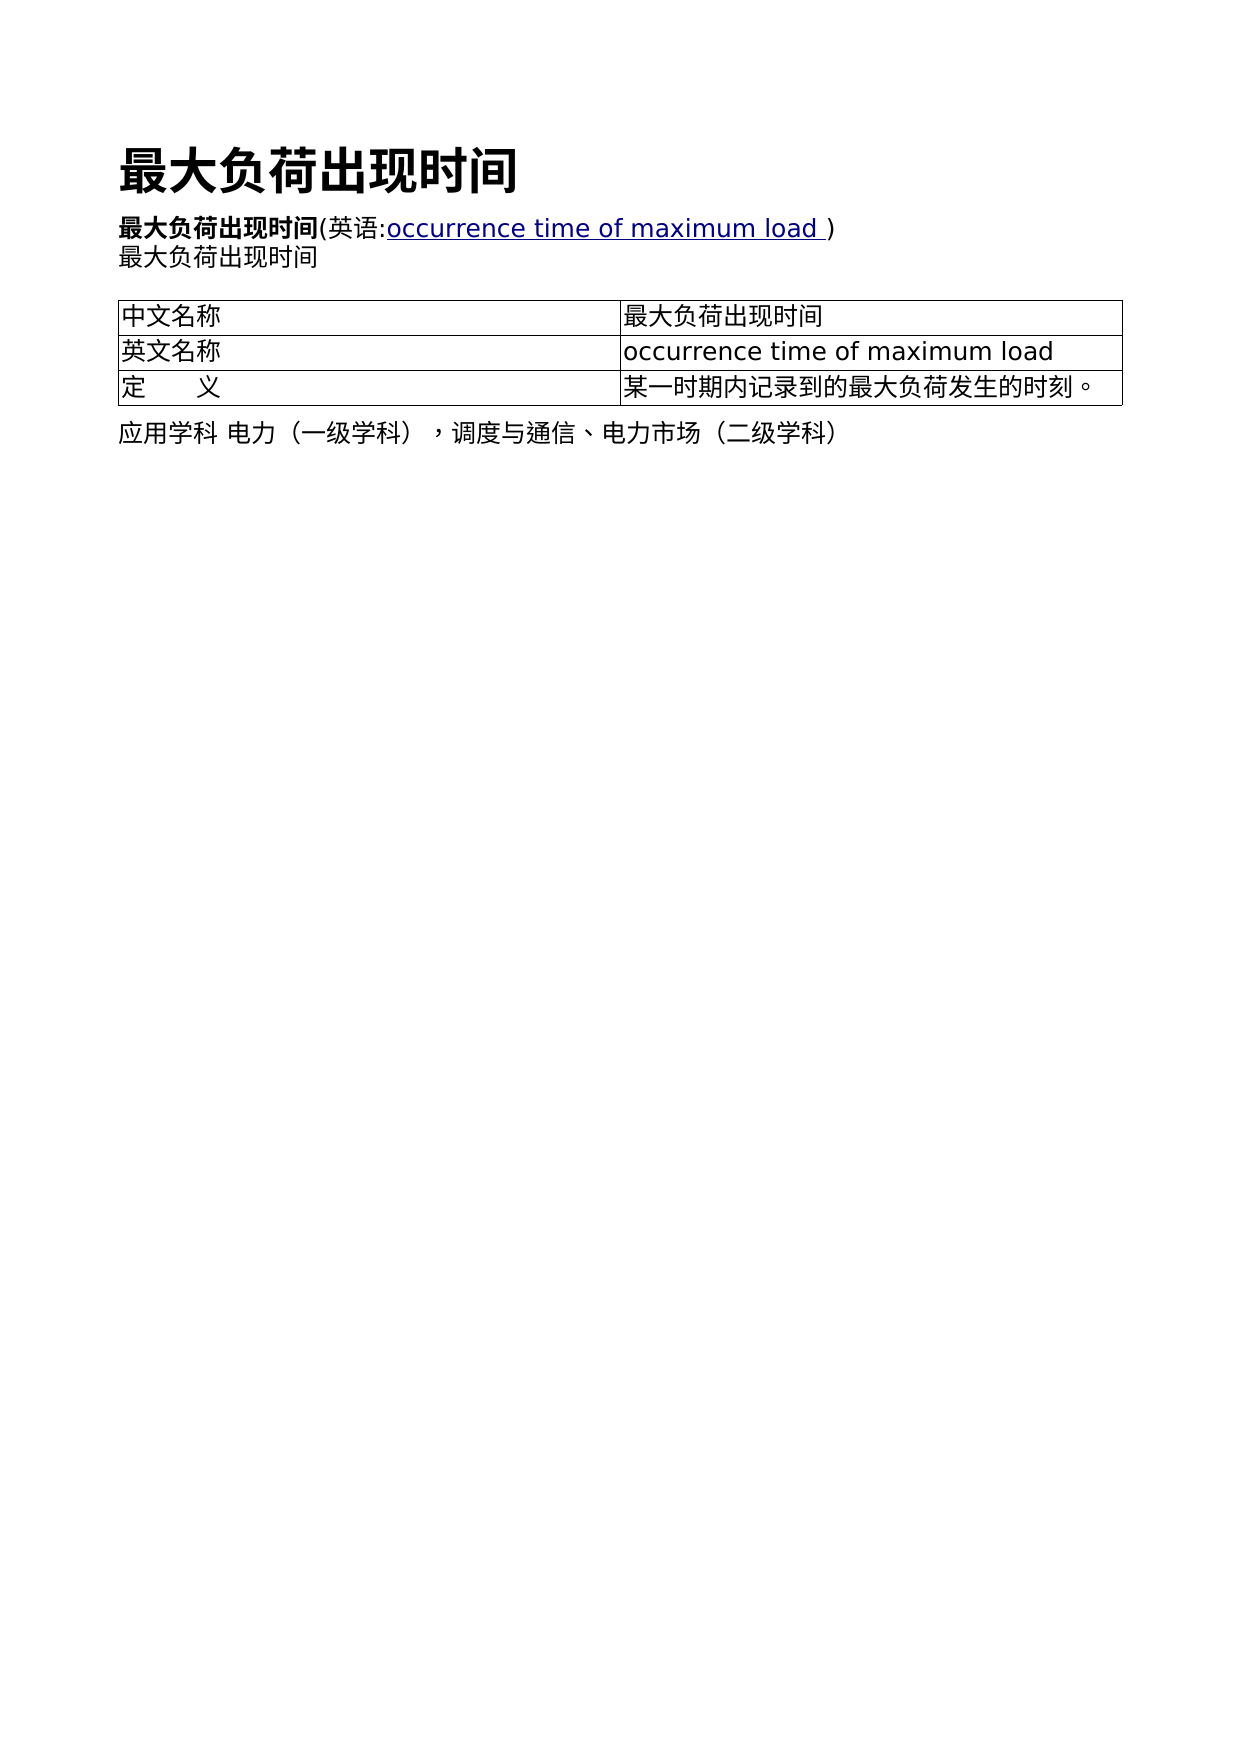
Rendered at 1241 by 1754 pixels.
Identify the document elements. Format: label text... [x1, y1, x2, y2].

table_cell 某一时期内记录到的最大负荷发生的时刻。 [621, 371, 1122, 405]
table_cell 定 义 [119, 371, 620, 405]
table_header 最大负荷出现时间 [621, 301, 1122, 334]
text 最大负荷出现时间(英语:occurrence time of maximum load ) 最大负荷出现时间 [118, 214, 1122, 272]
table_header 中文名称 [119, 301, 620, 334]
subtitle 最大负荷出现时间 [118, 143, 1122, 201]
table_cell 英文名称 [119, 336, 620, 370]
table_cell occurrence time of maximum load [621, 336, 1122, 370]
text 应用学科 电力（一级学科），调度与通信、电力市场（二级学科） [118, 420, 1122, 449]
